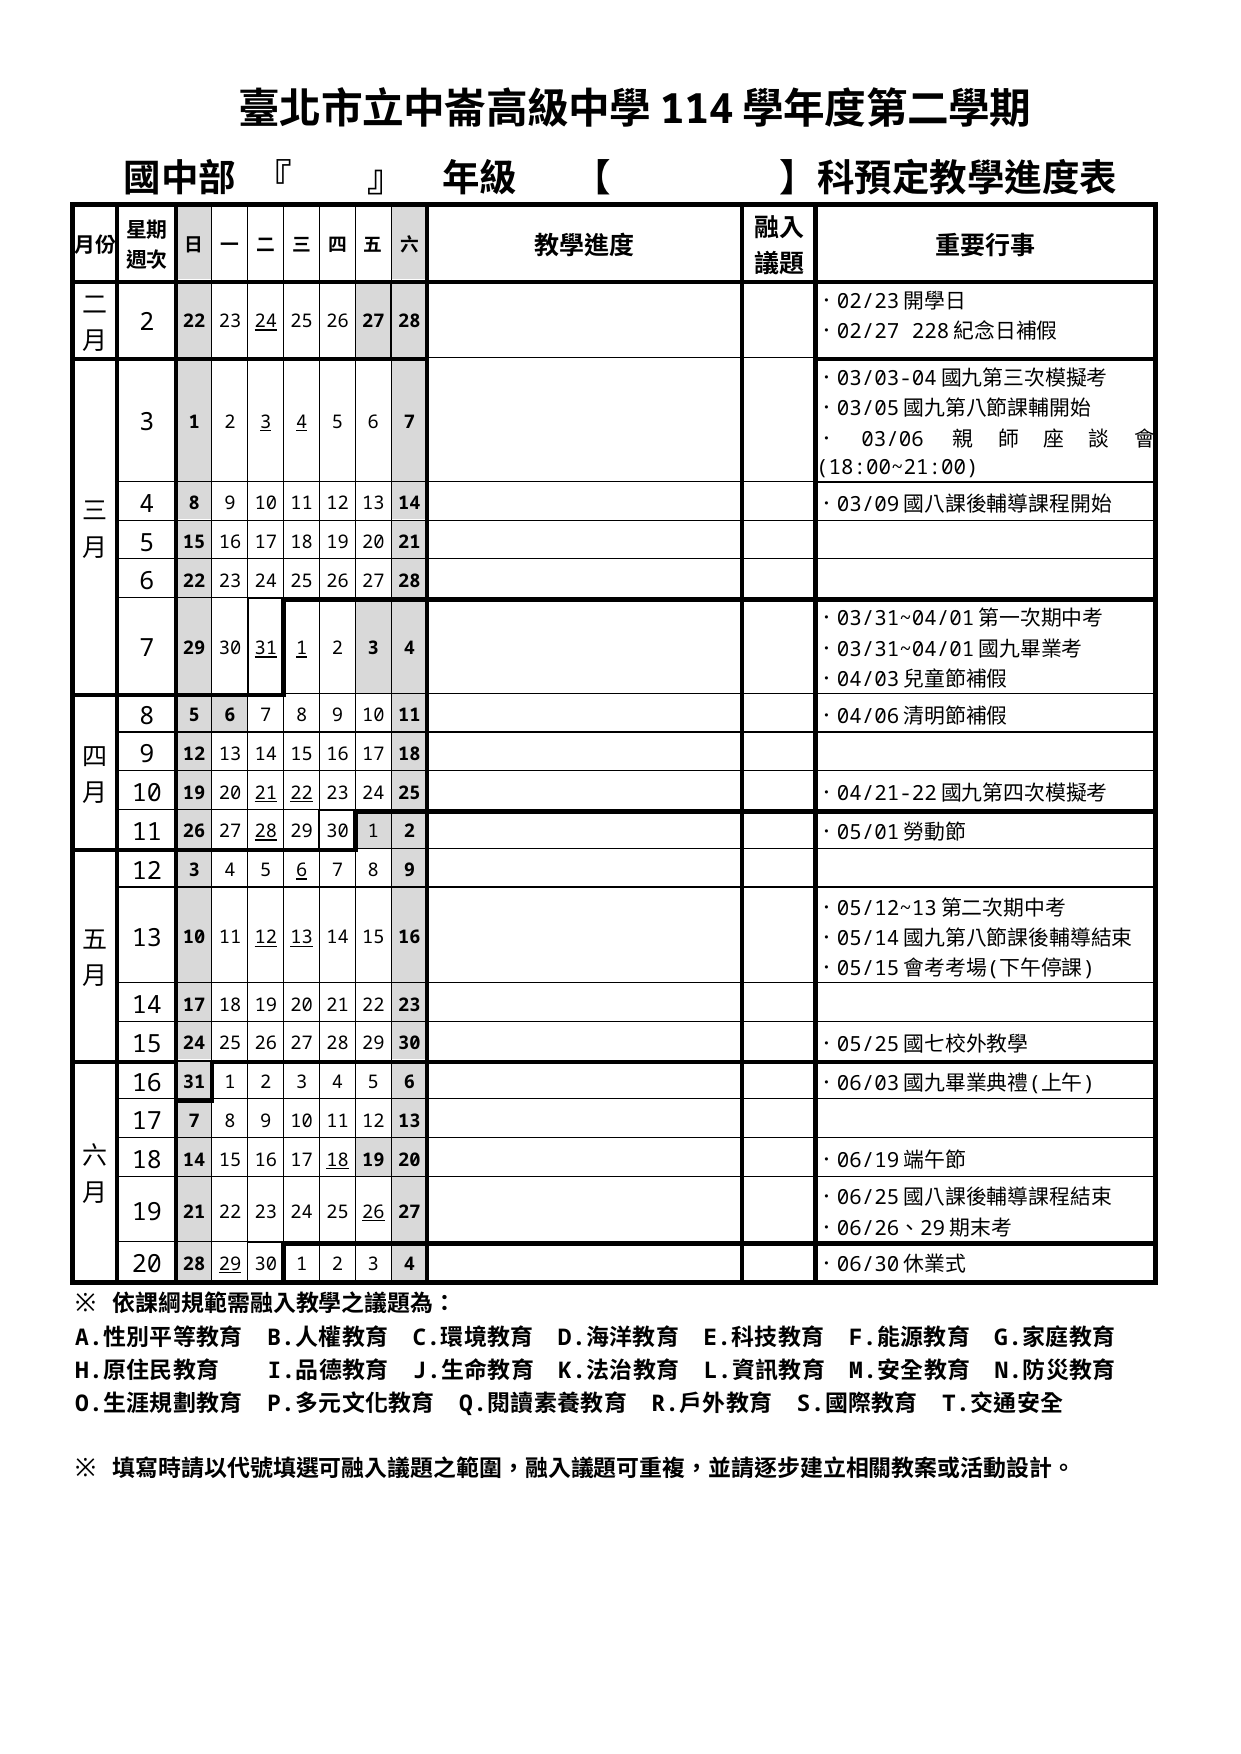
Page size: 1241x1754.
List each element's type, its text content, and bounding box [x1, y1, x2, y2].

table_cell [429, 1138, 740, 1176]
table_cell [429, 521, 740, 558]
table_cell 2 [320, 602, 355, 693]
table_cell 24 [248, 284, 283, 357]
table_cell ．04/21-22國九第四次模擬考 [818, 771, 1153, 809]
table_cell 10 [356, 694, 391, 731]
table_cell [429, 284, 740, 357]
text O.生涯規劃教育 P.多元文化教育 Q.閱讀素養教育 R.戶外教育 S.國際教育 T.交通安全 [75, 1385, 1165, 1418]
table_cell 19 [119, 1177, 174, 1241]
table_cell 22 [284, 771, 319, 809]
table_cell 26 [356, 1177, 391, 1241]
table_cell 4 [392, 602, 425, 693]
table_cell [744, 983, 813, 1021]
table_cell 12 [119, 852, 174, 886]
table_header 重要行事 [818, 207, 1153, 279]
table_cell [429, 694, 740, 731]
table_cell 14 [248, 733, 283, 770]
table_cell 28 [178, 1242, 211, 1280]
table_cell 29 [178, 598, 211, 693]
table_cell 26 [320, 284, 355, 357]
table_cell [429, 358, 740, 481]
table_cell 8 [284, 694, 319, 731]
table_cell 13 [212, 733, 247, 770]
table_header 月份 [75, 207, 115, 279]
table_cell 18 [284, 521, 319, 558]
table_cell 23 [320, 771, 355, 809]
table_cell 30 [320, 811, 353, 848]
table_cell 31 [249, 599, 281, 693]
text H.原住民教育 I.品德教育 J.生命教育 K.法治教育 L.資訊教育 M.安全教育 N.防災教育 [75, 1352, 1165, 1385]
table_cell 8 [178, 482, 211, 519]
table_cell 31 [178, 1062, 210, 1098]
table_cell 21 [248, 771, 283, 809]
table_cell [429, 814, 740, 848]
table_cell [818, 733, 1153, 770]
table_cell 2 [212, 361, 247, 481]
table_cell 1 [286, 1246, 319, 1280]
table_cell 1 [286, 602, 319, 693]
table_cell 7 [320, 852, 355, 886]
table_header 二 [248, 207, 283, 279]
table_cell 18 [212, 983, 247, 1021]
table_cell 17 [178, 983, 211, 1021]
table_cell 16 [392, 888, 425, 982]
table_cell 3 [248, 361, 283, 481]
table_cell ．06/30休業式 [818, 1246, 1153, 1280]
table_cell ．05/12~13第二次期中考 ．05/14國九第八節課後輔導結束 ．05/15會考考場(下午停課) [818, 888, 1153, 982]
table_cell 1 [358, 814, 391, 848]
table_cell 18 [119, 1138, 174, 1176]
table_cell 6 [284, 852, 319, 886]
table_cell 20 [284, 983, 319, 1021]
table_cell 23 [392, 983, 425, 1021]
table_cell 11 [119, 810, 174, 848]
table_cell 二月 [75, 284, 115, 357]
table_cell [429, 559, 740, 597]
table_cell 12 [356, 1099, 391, 1137]
table_cell 16 [119, 1064, 174, 1098]
table_cell [818, 849, 1153, 886]
table_cell [744, 888, 813, 982]
table_cell 19 [320, 521, 355, 558]
table_cell ．06/19端午節 [818, 1138, 1153, 1176]
table_cell 8 [119, 697, 174, 731]
table_cell ．03/31~04/01第一次期中考 ．03/31~04/01國九畢業考 ．04/03兒童節補假 [818, 602, 1153, 693]
table_cell 2 [320, 1246, 355, 1280]
table_cell 11 [212, 888, 247, 982]
text A.性別平等教育 B.人權教育 C.環境教育 D.海洋教育 E.科技教育 F.能源教育 G.家庭教育 [75, 1318, 1165, 1352]
table_cell 27 [356, 559, 391, 597]
table_cell 13 [119, 888, 174, 982]
table_cell 25 [320, 1177, 355, 1241]
table_cell 19 [178, 771, 211, 809]
table_cell 14 [178, 1138, 211, 1176]
table_cell 22 [356, 983, 391, 1021]
table_cell 11 [320, 1099, 355, 1137]
table_header 日 [178, 207, 211, 279]
table_cell 1 [214, 1064, 247, 1098]
table_cell 25 [392, 771, 425, 809]
table_cell ．04/06清明節補假 [818, 694, 1153, 731]
table_cell 6 [392, 1064, 425, 1098]
table_cell 2 [119, 284, 174, 357]
table_cell 18 [320, 1138, 355, 1176]
table_cell 22 [212, 1177, 247, 1241]
table_cell 29 [284, 810, 318, 848]
table_cell 9 [392, 849, 425, 886]
table_cell 8 [212, 1099, 247, 1137]
table_cell 7 [392, 361, 425, 481]
table_cell [744, 814, 813, 848]
table_cell 4 [212, 852, 247, 886]
table_cell [818, 559, 1153, 597]
table_cell 19 [356, 1138, 391, 1176]
table_cell 26 [320, 559, 355, 597]
table_cell 18 [392, 733, 425, 770]
table_cell 23 [248, 1177, 283, 1241]
table_cell [818, 521, 1153, 558]
table_cell [744, 559, 813, 597]
table_cell 24 [178, 1022, 211, 1059]
table_cell 8 [356, 849, 391, 886]
table_cell 5 [119, 521, 174, 558]
table_cell 5 [320, 361, 355, 481]
table_cell 15 [119, 1022, 174, 1059]
table_cell 21 [178, 1177, 211, 1241]
table_cell 20 [119, 1242, 174, 1280]
table_cell 4 [320, 1064, 355, 1098]
table_cell [744, 1246, 813, 1280]
table_cell 15 [212, 1138, 247, 1176]
table_cell [429, 849, 740, 886]
table_cell 10 [119, 771, 174, 809]
table_cell 6 [356, 361, 391, 481]
table_cell 11 [284, 482, 319, 519]
list 填寫時請以代號填選可融入議題之範圍，融入議題可重複，並請逐步建立相關教案或活動設計。 [75, 1450, 1209, 1484]
table_cell 27 [356, 284, 390, 357]
table_cell 4 [119, 482, 174, 519]
table_cell [429, 888, 740, 982]
table_cell 5 [178, 697, 211, 731]
table_cell 20 [356, 521, 391, 558]
table_cell [429, 602, 740, 693]
table_cell 12 [320, 482, 355, 519]
table_cell 20 [212, 771, 247, 809]
table_cell [429, 983, 740, 1021]
table_cell 27 [284, 1022, 319, 1059]
table_cell [744, 694, 813, 731]
table_cell [818, 1099, 1153, 1137]
table_cell 22 [178, 284, 211, 357]
table_cell 3 [284, 1064, 319, 1098]
table_cell 6 [212, 697, 247, 731]
table_header 融入議題 [744, 207, 813, 279]
table_cell 3 [356, 1246, 391, 1280]
table_cell 21 [320, 983, 355, 1021]
table_cell 五月 [75, 852, 115, 1059]
table_cell [744, 521, 813, 558]
table_cell 28 [392, 284, 425, 357]
table_cell 4 [284, 361, 319, 481]
table_cell 24 [284, 1177, 319, 1241]
table_header 三 [284, 207, 319, 279]
table_cell 11 [392, 694, 425, 731]
table_cell 28 [248, 810, 283, 848]
table_cell 六月 [75, 1064, 115, 1280]
table_cell ．06/25國八課後輔導課程結束 ．06/26、29期末考 [818, 1177, 1153, 1241]
table_cell 5 [356, 1064, 391, 1098]
table_cell 28 [392, 559, 425, 597]
table_cell 24 [356, 771, 391, 809]
table_cell 12 [178, 733, 211, 770]
table_cell 30 [212, 598, 247, 693]
table_cell ．05/01勞動節 [818, 814, 1153, 848]
table_cell 17 [248, 521, 283, 558]
table_cell [429, 1246, 740, 1280]
table_cell 25 [284, 559, 319, 597]
table_cell 20 [392, 1138, 425, 1176]
table_cell 29 [356, 1022, 391, 1059]
table_cell 15 [284, 733, 319, 770]
table_cell 21 [392, 521, 425, 558]
table_cell 7 [119, 598, 174, 693]
table_cell 13 [392, 1099, 425, 1137]
table_cell 6 [119, 559, 174, 597]
table_cell 14 [392, 482, 425, 519]
table_cell 9 [212, 482, 247, 519]
table_cell 3 [178, 852, 211, 886]
table_cell [429, 733, 740, 770]
text 臺北市立中崙高級中學114學年度第二學期 [60, 75, 1209, 136]
table_cell [744, 733, 813, 770]
table_header 五 [356, 207, 391, 279]
table_cell 9 [119, 733, 174, 770]
table_header 教學進度 [429, 207, 740, 279]
table_cell 9 [248, 1099, 283, 1137]
table_cell 22 [178, 559, 211, 597]
table_cell 7 [178, 1103, 211, 1137]
table_cell 17 [284, 1138, 319, 1176]
table_cell 23 [212, 284, 247, 357]
table_cell [744, 1099, 813, 1137]
table_cell 17 [356, 733, 391, 770]
table_cell 30 [392, 1022, 425, 1059]
table_cell 24 [248, 559, 283, 597]
table_cell 1 [178, 361, 211, 481]
list 依課綱規範需融入教學之議題為： [75, 1284, 1165, 1318]
table_cell [744, 1138, 813, 1176]
table_cell 12 [248, 888, 283, 982]
table_header 四 [320, 207, 355, 279]
table_cell 3 [356, 602, 391, 693]
table_cell [744, 284, 813, 357]
table_cell 30 [248, 1243, 281, 1280]
table_cell 16 [320, 733, 355, 770]
table_cell [744, 358, 813, 481]
table_cell ．02/23開學日 ．02/27 228紀念日補假 [818, 284, 1153, 357]
table_cell 26 [248, 1022, 283, 1059]
table_cell 2 [392, 814, 425, 848]
table_cell 三月 [75, 361, 115, 693]
table_cell 9 [320, 694, 355, 731]
table_cell 17 [119, 1099, 174, 1137]
table_cell [429, 1099, 740, 1137]
table_header 一 [212, 207, 247, 279]
table_cell 16 [212, 521, 247, 558]
table_cell ．03/03-04國九第三次模擬考 ．03/05國九第八節課輔開始 ．03/06親師座談會(18:00~21:00) [818, 361, 1153, 481]
table_cell 23 [212, 559, 247, 597]
table_cell 2 [248, 1064, 283, 1098]
table_header 六 [392, 207, 425, 279]
table_cell [429, 1064, 740, 1098]
table_cell 29 [212, 1242, 247, 1280]
table_cell 5 [248, 852, 283, 886]
table_cell 3 [119, 361, 174, 481]
table_cell [744, 1177, 813, 1241]
table_cell 15 [356, 888, 391, 982]
table_header 星期 週次 [119, 207, 174, 279]
table_cell [744, 602, 813, 693]
table_cell 10 [284, 1099, 319, 1137]
table_cell [744, 771, 813, 809]
table_cell 19 [248, 983, 283, 1021]
table_cell [429, 1022, 740, 1059]
table_cell [818, 983, 1153, 1021]
table_cell 25 [284, 284, 319, 357]
table_cell 10 [248, 482, 283, 519]
table_cell 26 [178, 810, 211, 848]
text 國中部 『 』 年級 【 】科預定教學進度表 [75, 148, 1165, 202]
table_cell ．05/25國七校外教學 [818, 1022, 1153, 1059]
table_cell [744, 1064, 813, 1098]
table_cell [744, 482, 813, 519]
table_cell 10 [178, 888, 211, 982]
table_cell [429, 771, 740, 809]
table_cell 16 [248, 1138, 283, 1176]
table_cell 13 [356, 482, 391, 519]
table_cell 7 [248, 697, 283, 731]
table_cell 27 [392, 1177, 425, 1241]
table_cell [429, 1177, 740, 1241]
table_cell 13 [284, 888, 319, 982]
table_cell 四月 [75, 697, 115, 848]
table_cell [744, 849, 813, 886]
table_cell 14 [320, 888, 355, 982]
table_cell 4 [392, 1246, 425, 1280]
table_cell 27 [212, 810, 247, 848]
table_cell 15 [178, 521, 211, 558]
table_cell 14 [119, 983, 174, 1021]
table_cell ．03/09國八課後輔導課程開始 [818, 483, 1153, 519]
table_cell [744, 1022, 813, 1059]
table_cell [429, 482, 740, 519]
table_cell ．06/03國九畢業典禮(上午) [818, 1064, 1153, 1098]
table_cell 25 [212, 1022, 247, 1059]
table_cell 28 [320, 1022, 355, 1059]
